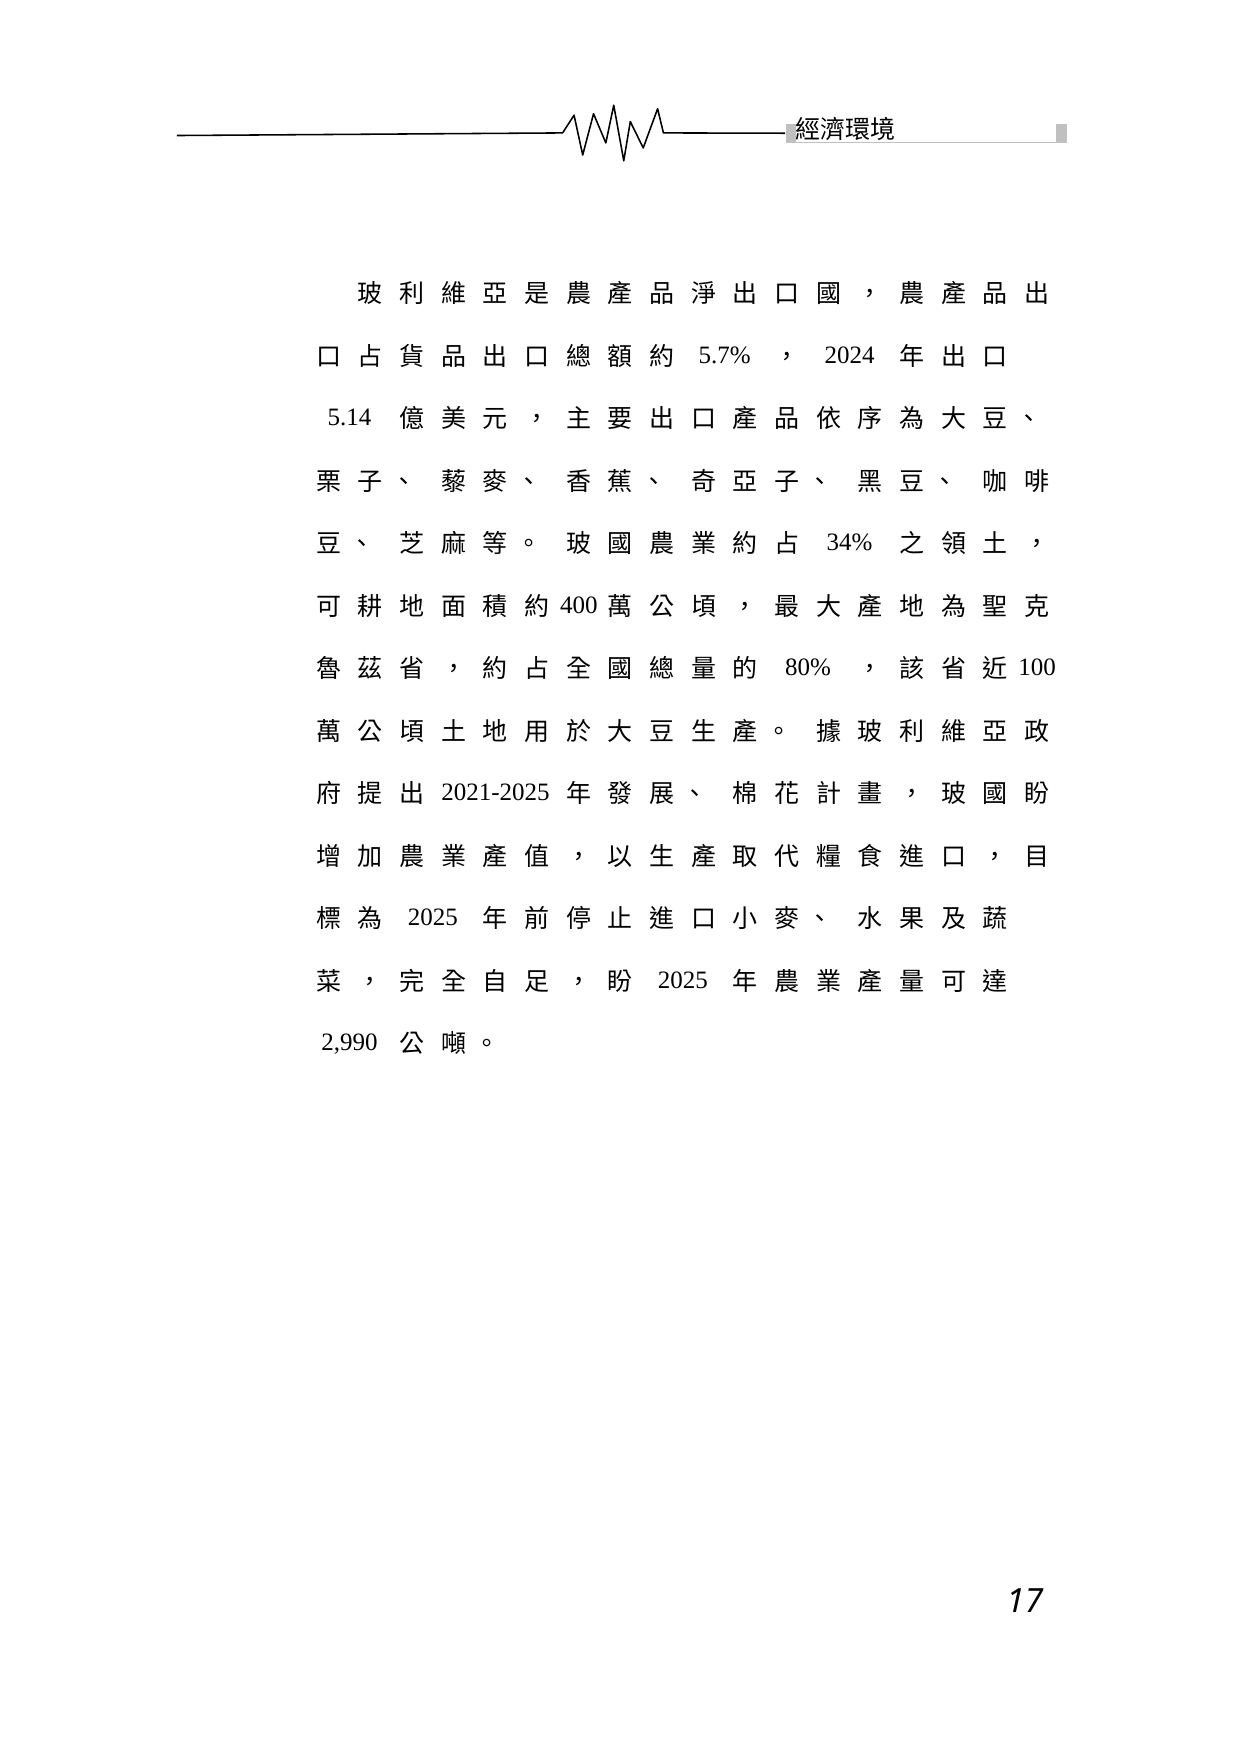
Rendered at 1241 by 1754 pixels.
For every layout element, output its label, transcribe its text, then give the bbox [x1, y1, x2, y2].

text 玻利維亞是農產品淨出口國，農產品出口占貨品出口總額約5.7%，2024年出口5.14億美元，主要出口產品依序為大豆、栗子、藜麥、香蕉、奇亞子、黑豆、咖啡豆、芝麻等。玻國農業約占34%之領土，可耕地面積約400萬公頃，最大產地為聖克魯茲省，約占全國總量的80%，該省近100萬公頃土地用於大豆生產。據玻利維亞政府提出2021-2025年發展、棉花計畫，玻國盼增加農業產值，以生產取代糧食進口，目標為2025年前停止進口小麥、水果及蔬菜，完全自足，盼2025年農業產量可達2,990公噸。 [281, 250, 1058, 1063]
